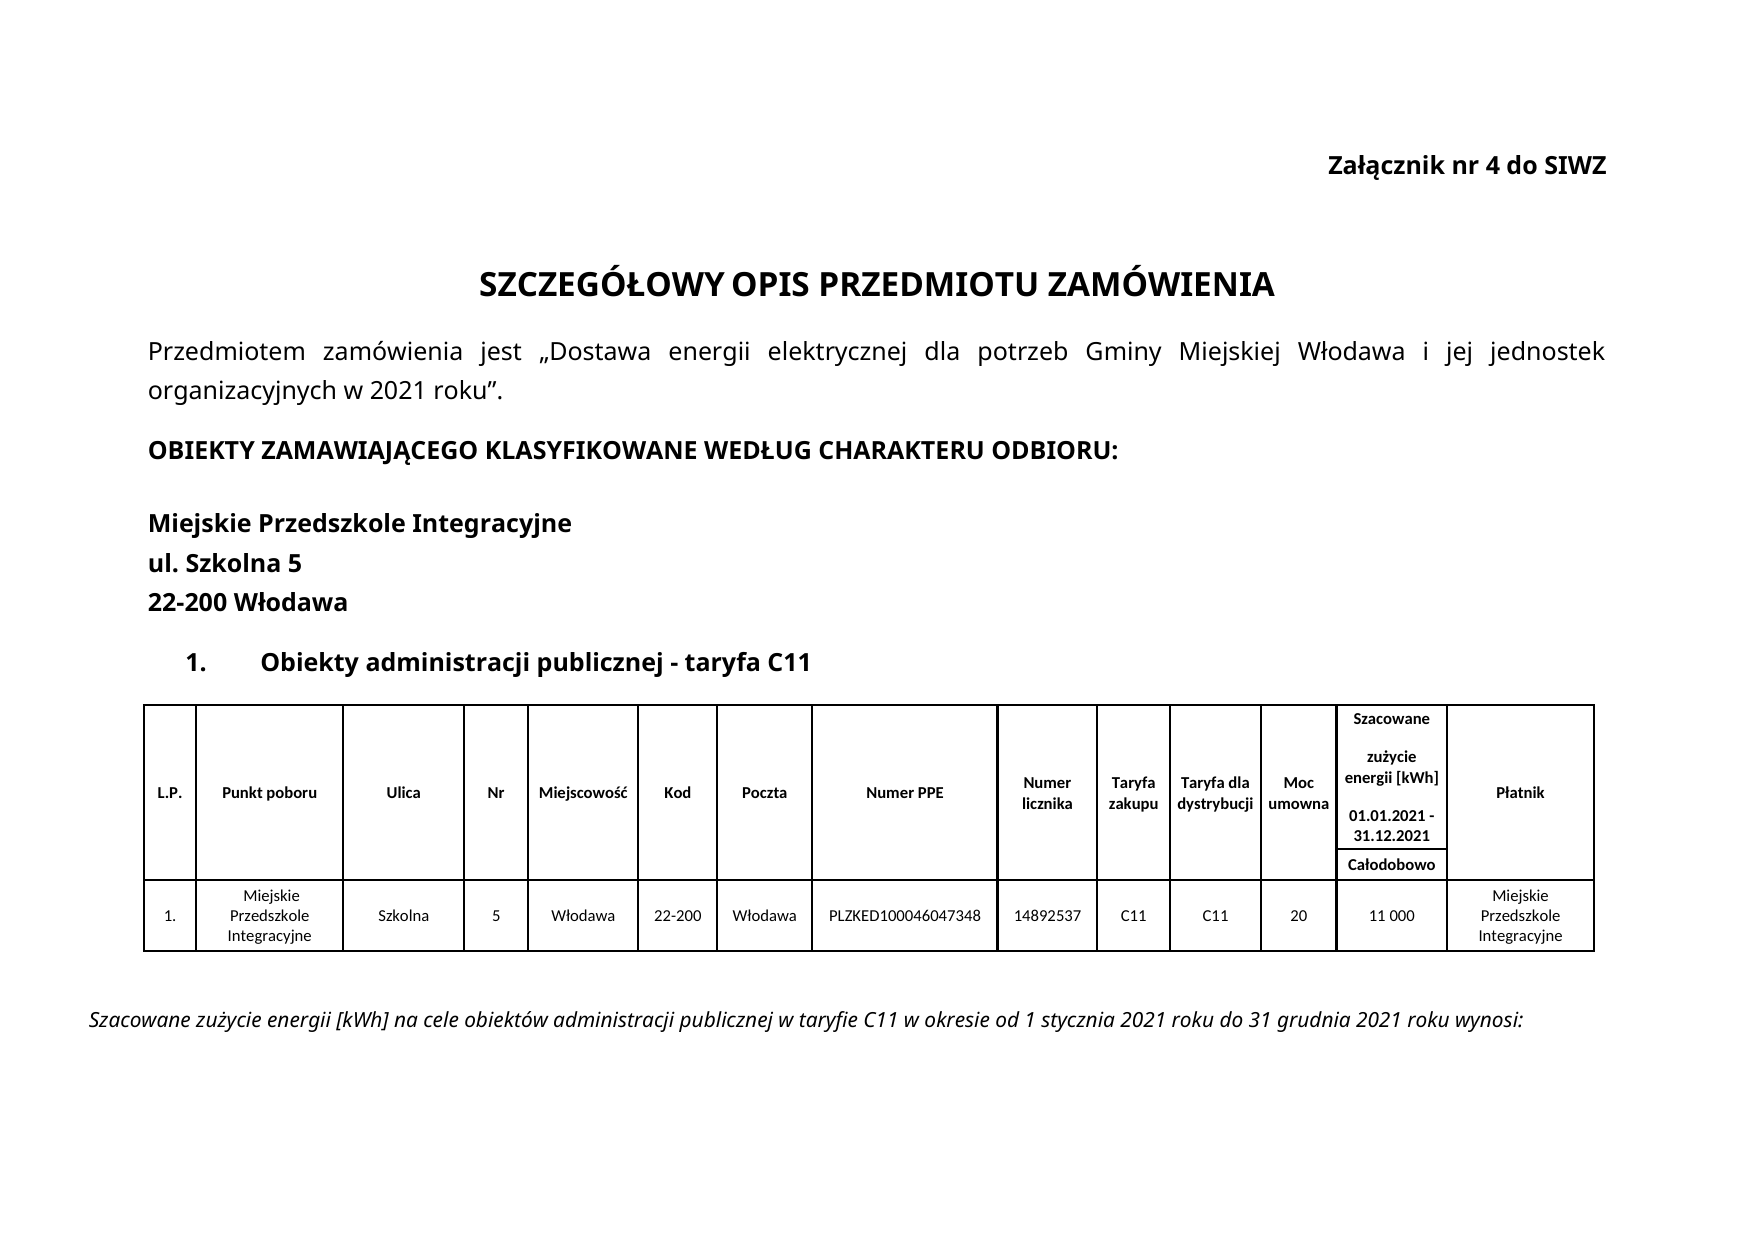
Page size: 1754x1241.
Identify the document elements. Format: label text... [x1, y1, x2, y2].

table_header Płatnik [1448, 706, 1593, 879]
table_cell Włodawa [529, 881, 637, 950]
table_cell zużycie energii [kWh] [1338, 731, 1446, 801]
table_header Taryfa zakupu [1098, 706, 1169, 879]
table_cell 01.01.2021 - 31.12.2021 [1338, 801, 1446, 848]
table_header Numer PPE [813, 706, 996, 879]
list Obiekty administracji publicznej - taryfa C11 [185, 644, 1606, 678]
text Przedmiotem zamówienia jest „Dostawa energii elektrycznej dla potrzeb Gminy Miejskiej Włodawa i jej jednostek organizacyjnych w 2021 roku”. [148, 334, 1606, 407]
table_cell Miejskie Przedszkole Integracyjne [1448, 881, 1593, 950]
table_header Taryfa dla dystrybucji [1171, 706, 1260, 879]
table_header Punkt poboru [197, 706, 342, 879]
text OBIEKTY ZAMAWIAJĄCEGO KLASYFIKOWANE WEDŁUG CHARAKTERU ODBIORU: [148, 433, 1606, 467]
text Załącznik nr 4 do SIWZ [148, 148, 1606, 182]
table_header Miejscowość [529, 706, 637, 879]
table_cell 11 000 [1338, 881, 1446, 950]
table_header Poczta [718, 706, 811, 879]
table_cell C11 [1171, 881, 1260, 950]
table_cell PLZKED100046047348 [813, 881, 996, 950]
text SZCZEGÓŁOWY OPIS PRZEDMIOTU ZAMÓWIENIA [148, 261, 1606, 306]
table_header Moc umowna [1262, 706, 1335, 879]
table_cell Szkolna [344, 881, 463, 950]
table_header Ulica [344, 706, 463, 879]
table_cell Włodawa [718, 881, 811, 950]
table_cell C11 [1098, 881, 1169, 950]
table_header Szacowane [1338, 706, 1446, 731]
table_cell Miejskie Przedszkole Integracyjne [197, 881, 342, 950]
table_cell 1. [145, 881, 195, 950]
table_cell 5 [465, 881, 527, 950]
table_cell 22-200 [639, 881, 716, 950]
table_cell 14892537 [999, 881, 1096, 950]
table_header Kod [639, 706, 716, 879]
table_cell 20 [1262, 881, 1335, 950]
text Szacowane zużycie energii [kWh] na cele obiektów administracji publicznej w taryfie C11 w okresie od 1 stycznia 2021 roku do 31 grudnia 2021 roku wynosi: [88, 1005, 1606, 1033]
table_header Nr [465, 706, 527, 879]
table_header Numer licznika [999, 706, 1096, 879]
table_cell Całodobowo [1338, 850, 1446, 879]
text Miejskie Przedszkole Integracyjne ul. Szkolna 5 22-200 Włodawa [148, 467, 1606, 618]
table_header L.P. [145, 706, 195, 879]
